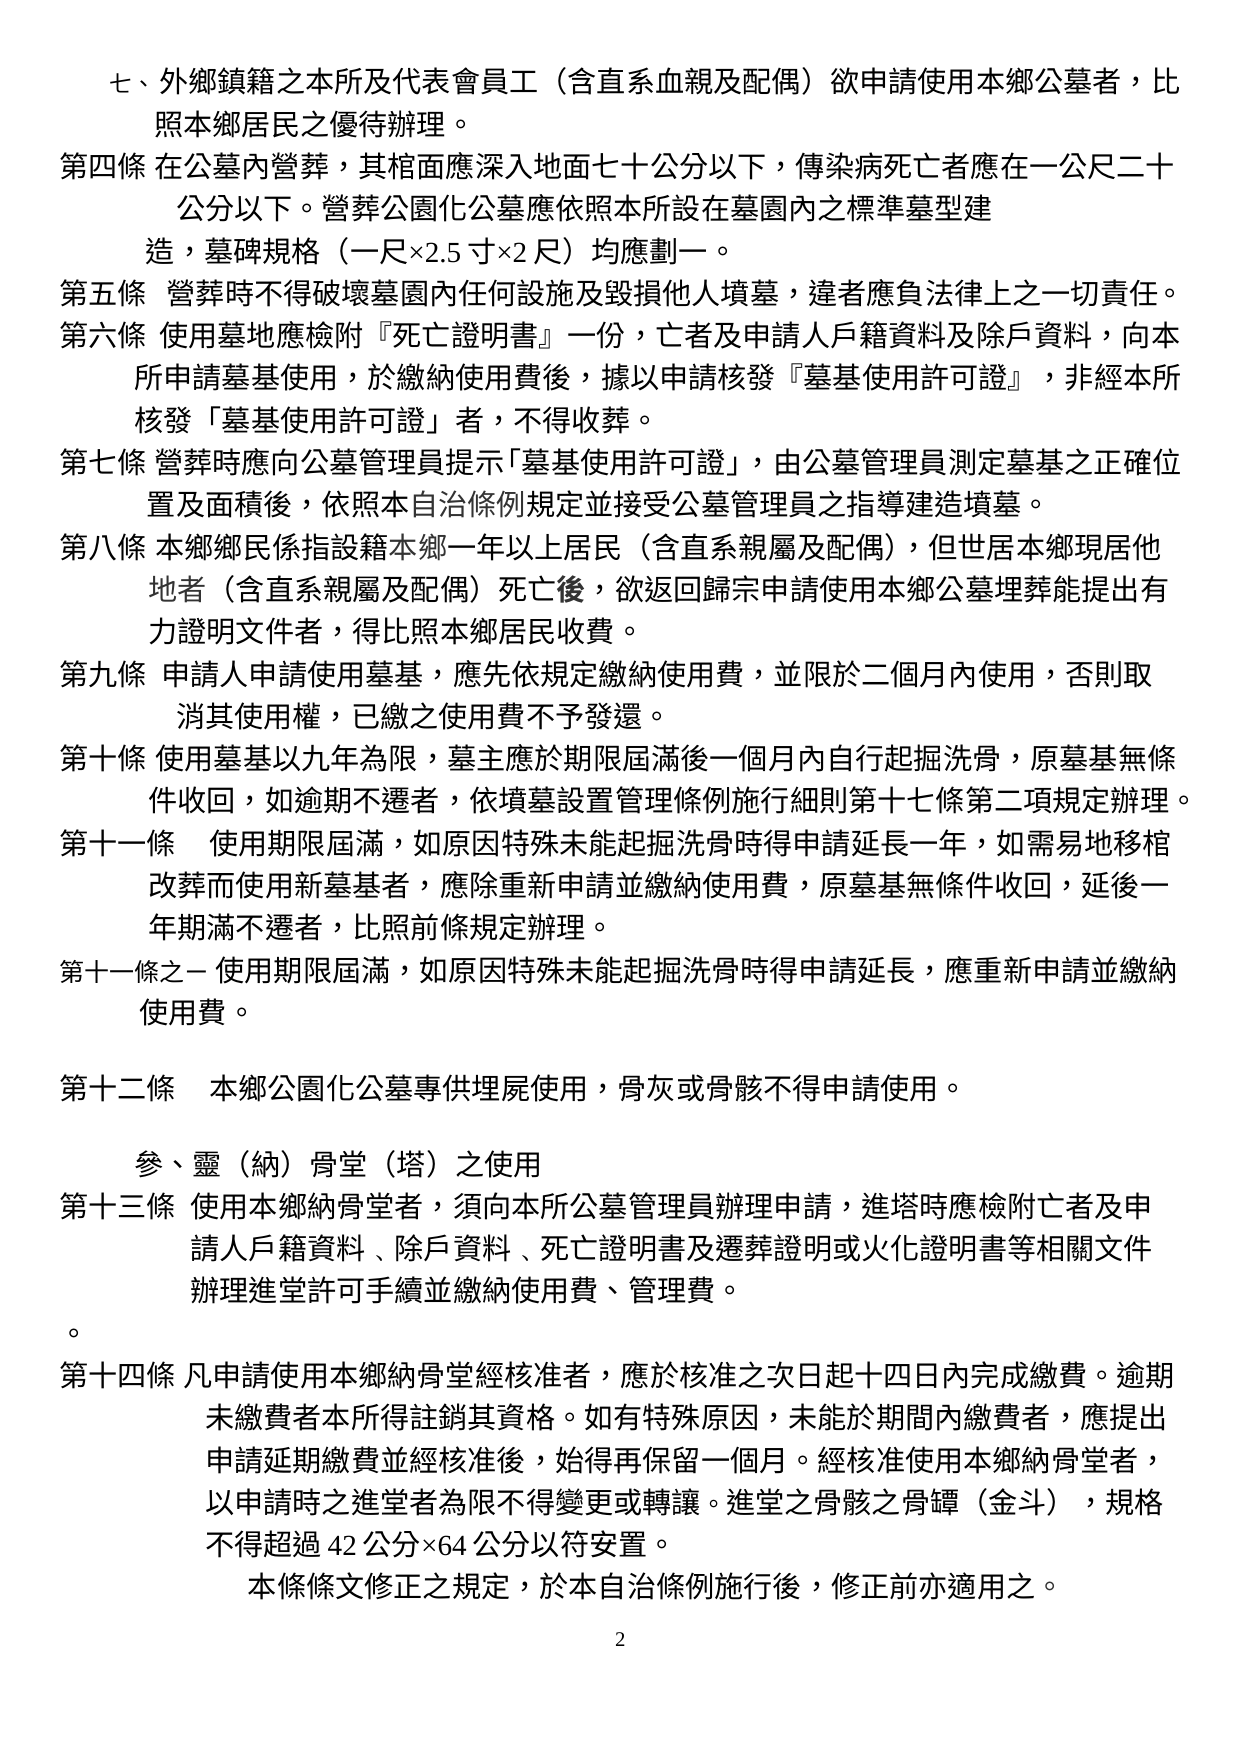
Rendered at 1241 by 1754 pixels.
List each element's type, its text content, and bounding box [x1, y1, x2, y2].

text 本條條文修正之規定，於本自治條例施行後，修正前亦適用之。 [248, 1564, 1181, 1606]
text 造，墓碑規格（一尺×2.5寸×2尺）均應劃一。 [109, 228, 1181, 271]
list 使用墓地應檢附『死亡證明書』一份，亡者及申請人戶籍資料及除戶資料，向本所申請墓基使用，於繳納使用費後，據以申請核發『墓基使用許可證』，非經本所核發「墓基使用許可證」者，不得收葬。 [59, 313, 1181, 440]
text 第七條 營葬時應向公墓管理員提示「墓基使用許可證」，由公墓管理員測定墓基之正確位置及面積後，依照本自治條例規定並接受公墓管理員之指導建造墳墓。 [59, 440, 1181, 524]
text 第四條 在公墓內營葬，其棺面應深入地面七十公分以下，傳染病死亡者應在一公尺二十公分以下。營葬公園化公墓應依照本所設在墓園內之標準墓型建 [59, 144, 1181, 228]
list 本鄉公園化公墓專供埋屍使用，骨灰或骨骸不得申請使用。 [59, 1065, 1181, 1108]
list 本鄉鄉民係指設籍本鄉一年以上居民（含直系親屬及配偶），但世居本鄉現居他地者（含直系親屬及配偶）死亡後，欲返回歸宗申請使用本鄉公墓埋葬能提出有力證明文件者，得比照本鄉居民收費。 [59, 524, 1181, 651]
list 外鄉鎮籍之本所及代表會員工（含直系血親及配偶）欲申請使用本鄉公墓者，比照本鄉居民之優待辦理。 [109, 59, 1181, 144]
text 使用費。 [59, 989, 1181, 1032]
list 使用墓基以九年為限，墓主應於期限屆滿後一個月內自行起掘洗骨，原墓基無條 件收回，如逾期不遷者，依墳墓設置管理條例施行細則第十七條第二項規定辦理。 [59, 736, 1181, 820]
list 使用期限屆滿，如原因特殊未能起掘洗骨時得申請延長一年，如需易地移棺改葬而使用新墓基者，應除重新申請並繳納使用費，原墓基無條件收回，延後一年期滿不遷者，比照前條規定辦理。 [59, 820, 1181, 947]
text 第九條 申請人申請使用墓基，應先依規定繳納使用費，並限於二個月內使用，否則取消其使用權，已繳之使用費不予發還。 [59, 651, 1181, 736]
text 第十一條之ㄧ 使用期限屆滿，如原因特殊未能起掘洗骨時得申請延長，應重新申請並繳納 [59, 947, 1181, 989]
text 第十三條 使用本鄉納骨堂者，須向本所公墓管理員辦理申請，進塔時應檢附亡者及申請人戶籍資料﹑除戶資料﹑死亡證明書及遷葬證明或火化證明書等相關文件辦理進堂許可手續並繳納使用費、管理費。 [59, 1183, 1181, 1310]
text 第十四條 凡申請使用本鄉納骨堂經核准者，應於核准之次日起十四日內完成繳費。逾期未繳費者本所得註銷其資格。如有特殊原因，未能於期間內繳費者，應提出申請延期繳費並經核准後，始得再保留一個月。經核准使用本鄉納骨堂者，以申請時之進堂者為限不得變更或轉讓。進堂之骨骸之骨罈（金斗），規格不得超過42公分×64公分以符安置。 [59, 1353, 1181, 1564]
text 。 [59, 1310, 1181, 1353]
list 營葬時不得破壞墓園內任何設施及毀損他人墳墓，違者應負法律上之一切責任。 [59, 271, 1181, 313]
text 參、靈（納）骨堂（塔）之使用 [134, 1141, 1181, 1183]
